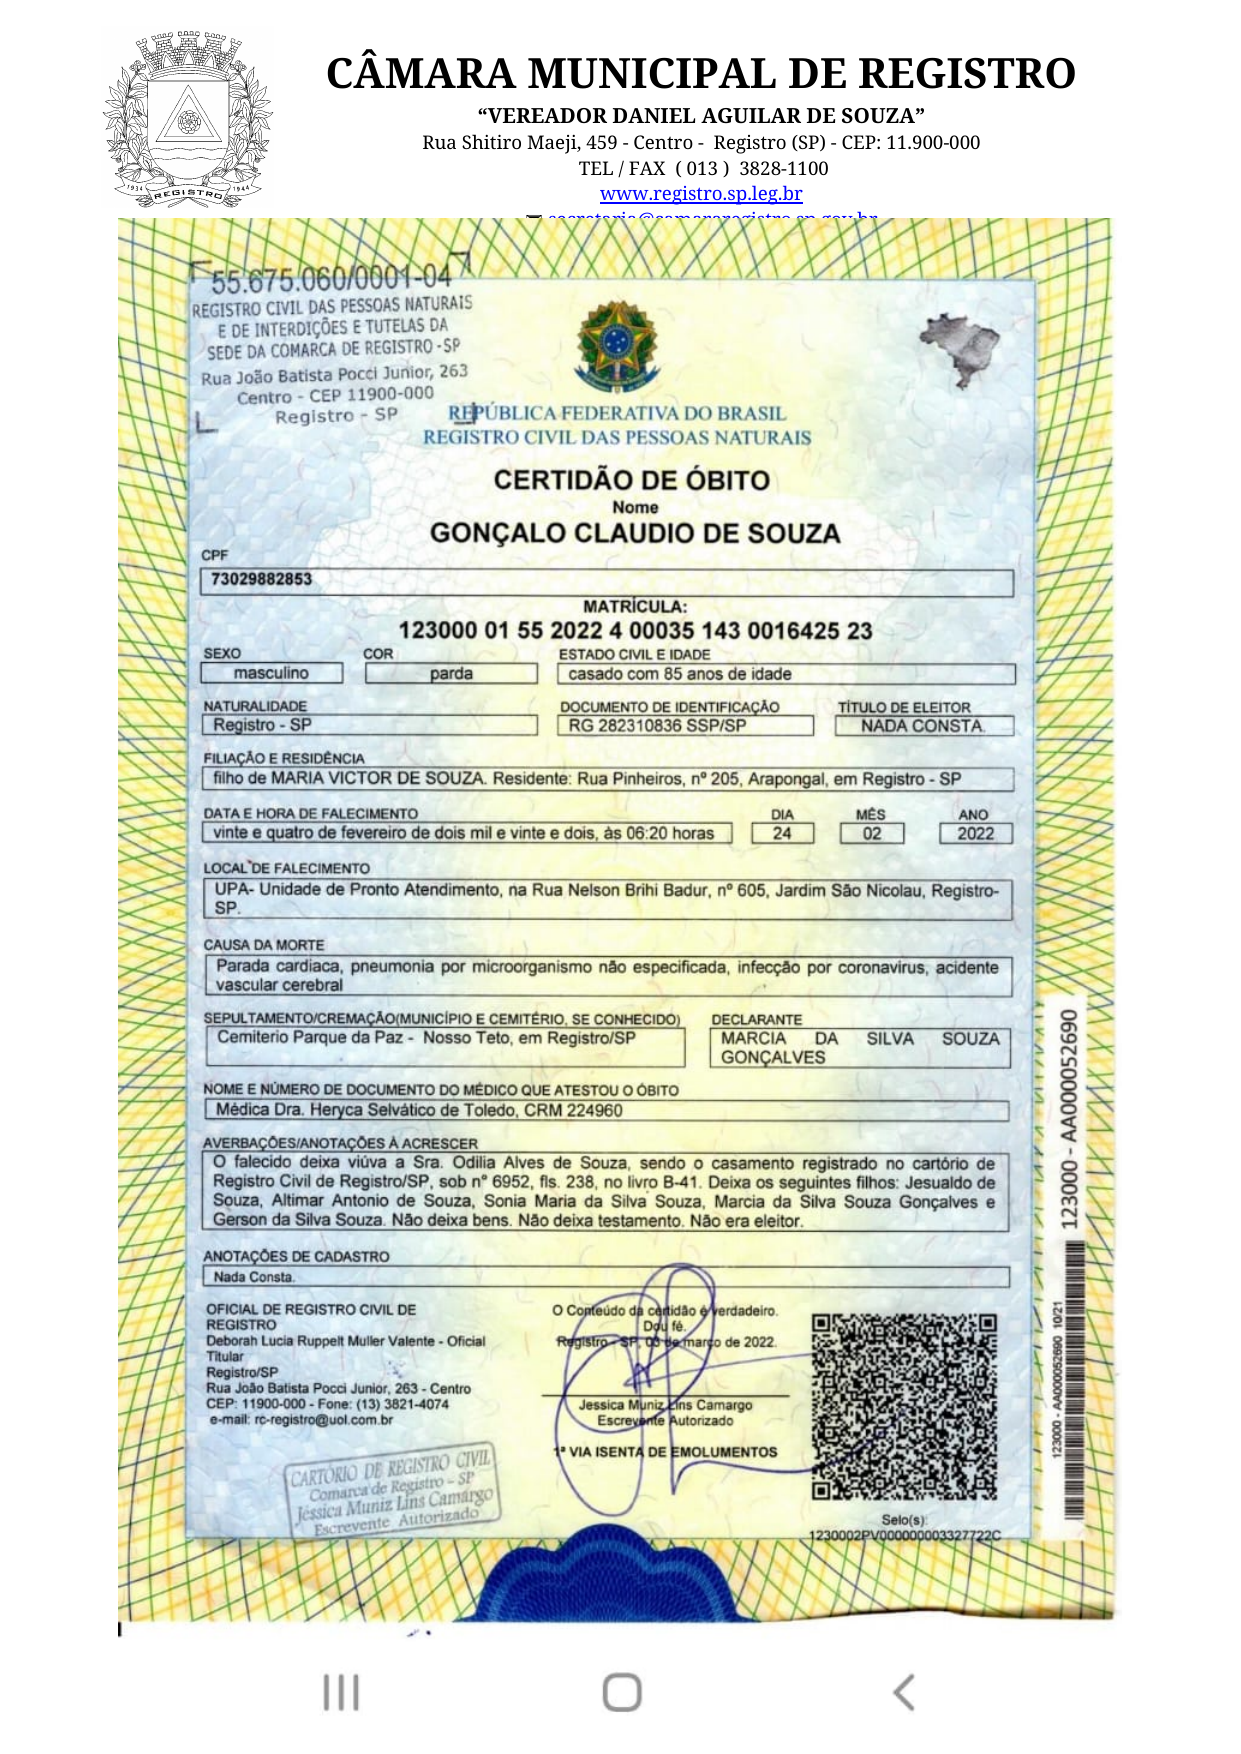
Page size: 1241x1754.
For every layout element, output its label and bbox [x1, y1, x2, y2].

picture [101, 26, 274, 208]
picture [118, 218, 1123, 1754]
